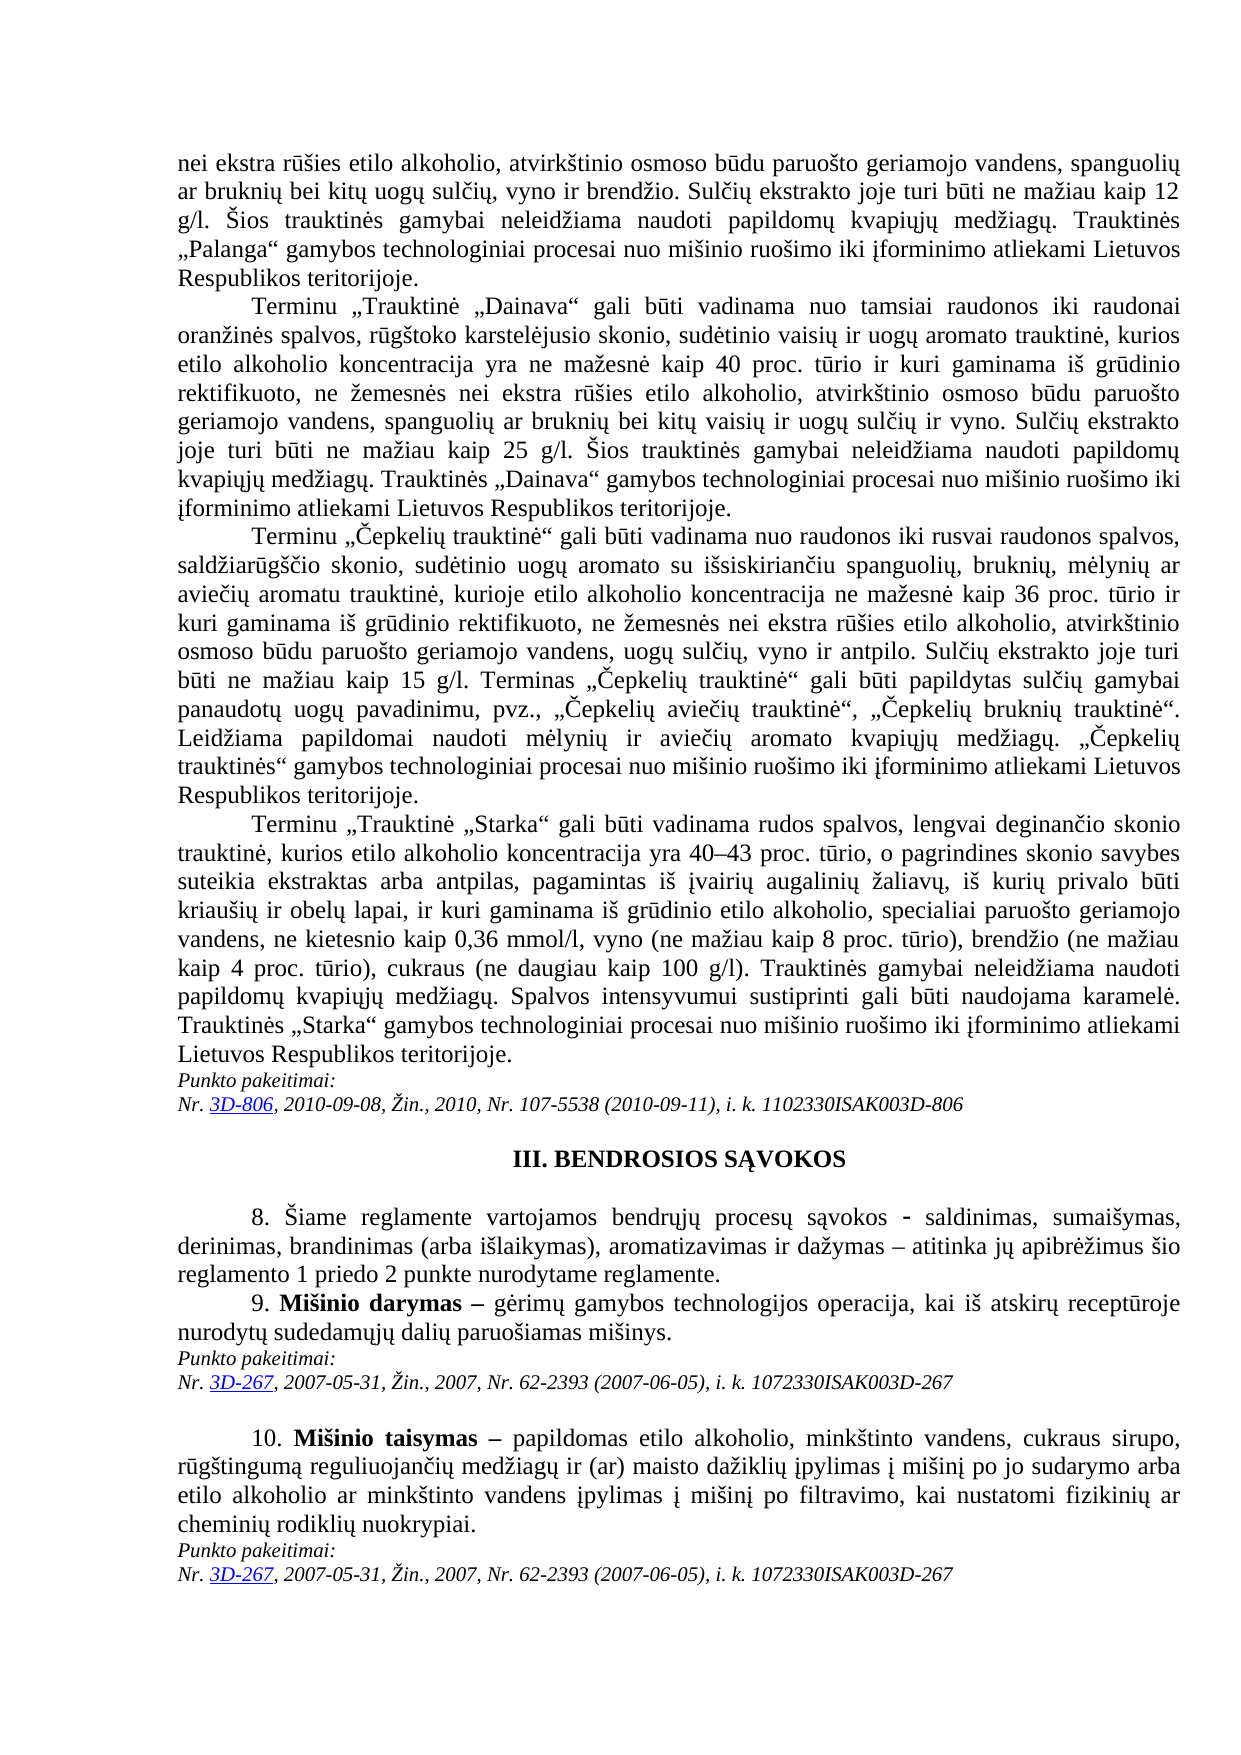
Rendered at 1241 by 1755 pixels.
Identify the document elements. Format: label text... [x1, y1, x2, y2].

text Terminu „Trauktinė „Dainava“ gali būti vadinama nuo tamsiai raudonos iki raudonai oranžinės spalvos, rūgštoko karstelėjusio skonio, sudėtinio vaisių ir uogų aromato trauktinė, kurios etilo alkoholio koncentracija yra ne mažesnė kaip 40 proc. tūrio ir kuri gaminama iš grūdinio rektifikuoto, ne žemesnės nei ekstra rūšies etilo alkoholio, atvirkštinio osmoso būdu paruošto geriamojo vandens, spanguolių ar bruknių bei kitų vaisių ir uogų sulčių ir vyno. Sulčių ekstrakto joje turi būti ne mažiau kaip 25 g/l. Šios trauktinės gamybai neleidžiama naudoti papildomų kvapiųjų medžiagų. Trauktinės „Dainava“ gamybos technologiniai procesai nuo mišinio ruošimo iki įforminimo atliekami Lietuvos Respublikos teritorijoje. [177, 291, 1181, 521]
text 10. Mišinio taisymas – papildomas etilo alkoholio, minkštinto vandens, cukraus sirupo, rūgštingumą reguliuojančių medžiagų ir (ar) maisto dažiklių įpylimas į mišinį po jo sudarymo arba etilo alkoholio ar minkštinto vandens įpylimas į mišinį po filtravimo, kai nustatomi fizikinių ar cheminių rodiklių nuokrypiai. [177, 1423, 1181, 1538]
text Punkto pakeitimai: [177, 1068, 1181, 1092]
text Nr. 3D-806, 2010-09-08, Žin., 2010, Nr. 107-5538 (2010-09-11), i. k. 1102330ISAK003D-806 [177, 1092, 1181, 1116]
text Nr. 3D-267, 2007-05-31, Žin., 2007, Nr. 62-2393 (2007-06-05), i. k. 1072330ISAK003D-267 [177, 1562, 1181, 1586]
text nei ekstra rūšies etilo alkoholio, atvirkštinio osmoso būdu paruošto geriamojo vandens, spanguolių ar bruknių bei kitų uogų sulčių, vyno ir brendžio. Sulčių ekstrakto joje turi būti ne mažiau kaip 12 g/l. Šios trauktinės gamybai neleidžiama naudoti papildomų kvapiųjų medžiagų. Trauktinės „Palanga“ gamybos technologiniai procesai nuo mišinio ruošimo iki įforminimo atliekami Lietuvos Respublikos teritorijoje. [177, 148, 1181, 291]
text Terminu „Čepkelių trauktinė“ gali būti vadinama nuo raudonos iki rusvai raudonos spalvos, saldžiarūgščio skonio, sudėtinio uogų aromato su išsiskiriančiu spanguolių, bruknių, mėlynių ar aviečių aromatu trauktinė, kurioje etilo alkoholio koncentracija ne mažesnė kaip 36 proc. tūrio ir kuri gaminama iš grūdinio rektifikuoto, ne žemesnės nei ekstra rūšies etilo alkoholio, atvirkštinio osmoso būdu paruošto geriamojo vandens, uogų sulčių, vyno ir antpilo. Sulčių ekstrakto joje turi būti ne mažiau kaip 15 g/l. Terminas „Čepkelių trauktinė“ gali būti papildytas sulčių gamybai panaudotų uogų pavadinimu, pvz., „Čepkelių aviečių trauktinė“, „Čepkelių bruknių trauktinė“. Leidžiama papildomai naudoti mėlynių ir aviečių aromato kvapiųjų medžiagų. „Čepkelių trauktinės“ gamybos technologiniai procesai nuo mišinio ruošimo iki įforminimo atliekami Lietuvos Respublikos teritorijoje. [177, 521, 1181, 809]
text Terminu „Trauktinė „Starka“ gali būti vadinama rudos spalvos, lengvai deginančio skonio trauktinė, kurios etilo alkoholio koncentracija yra 40–43 proc. tūrio, o pagrindines skonio savybes suteikia ekstraktas arba antpilas, pagamintas iš įvairių augalinių žaliavų, iš kurių privalo būti kriaušių ir obelų lapai, ir kuri gaminama iš grūdinio etilo alkoholio, specialiai paruošto geriamojo vandens, ne kietesnio kaip 0,36 mmol/l, vyno (ne mažiau kaip 8 proc. tūrio), brendžio (ne mažiau kaip 4 proc. tūrio), cukraus (ne daugiau kaip 100 g/l). Trauktinės gamybai neleidžiama naudoti papildomų kvapiųjų medžiagų. Spalvos intensyvumui sustiprinti gali būti naudojama karamelė. Trauktinės „Starka“ gamybos technologiniai procesai nuo mišinio ruošimo iki įforminimo atliekami Lietuvos Respublikos teritorijoje. [177, 809, 1181, 1068]
text III. BENDROSIOS SĄVOKOS [177, 1144, 1181, 1173]
text Punkto pakeitimai: [177, 1346, 1181, 1370]
text 9. Mišinio darymas – gėrimų gamybos technologijos operacija, kai iš atskirų receptūroje nurodytų sudedamųjų dalių paruošiamas mišinys. [177, 1288, 1181, 1346]
text Nr. 3D-267, 2007-05-31, Žin., 2007, Nr. 62-2393 (2007-06-05), i. k. 1072330ISAK003D-267 [177, 1370, 1181, 1394]
text Punkto pakeitimai: [177, 1538, 1181, 1562]
text 8. Šiame reglamente vartojamos bendrųjų procesų sąvokos  saldinimas, sumaišymas, derinimas, brandinimas (arba išlaikymas), aromatizavimas ir dažymas – atitinka jų apibrėžimus šio reglamento 1 priedo 2 punkte nurodytame reglamente. [177, 1202, 1181, 1288]
